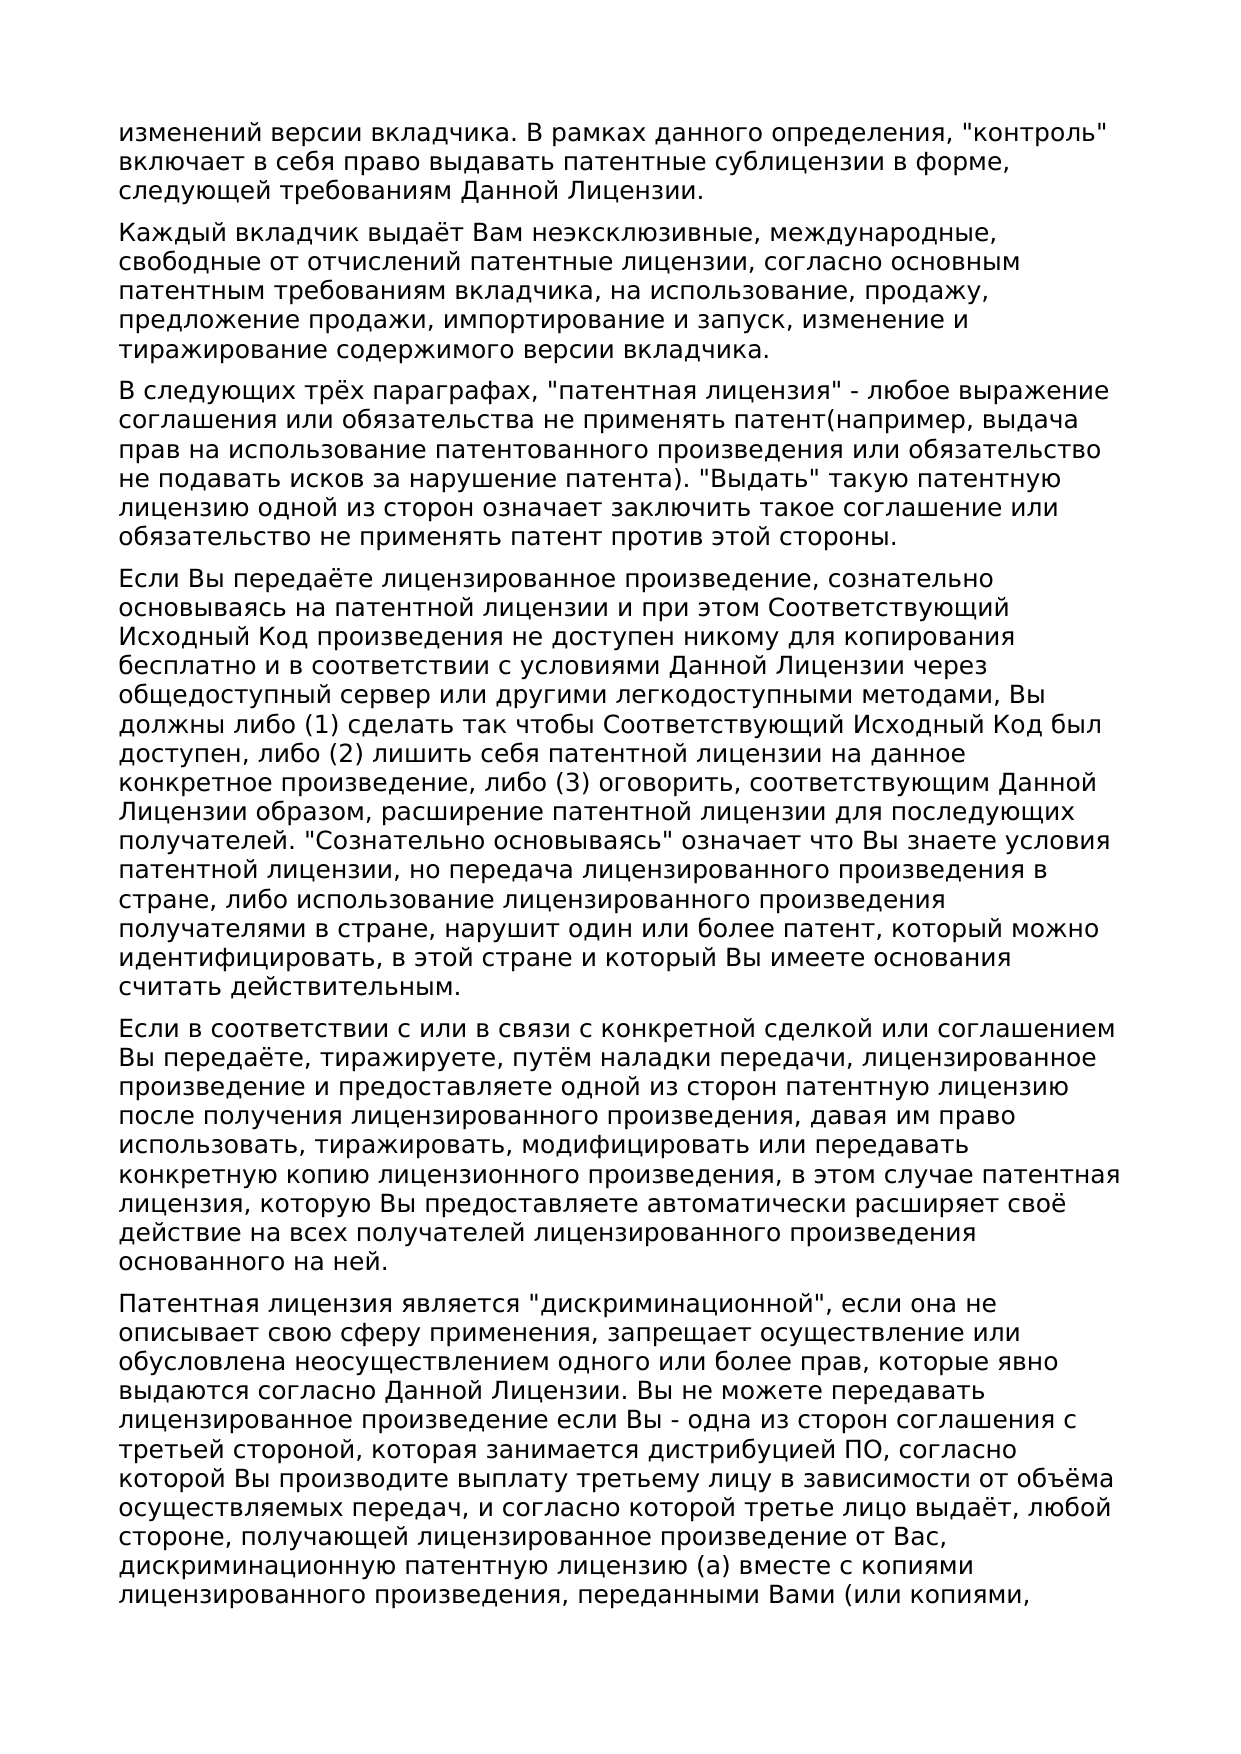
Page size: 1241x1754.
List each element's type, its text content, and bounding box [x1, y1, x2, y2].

text В следующих трёх параграфах, "патентная лицензия" - любое выражение соглашения или обязательства не применять патент(например, выдача прав на использование патентованного произведения или обязательство не подавать исков за нарушение патента). "Выдать" такую патентную лицензию одной из сторон означает заключить такое соглашение или обязательство не применять патент против этой стороны. [118, 376, 1122, 551]
text Каждый вкладчик выдаёт Вам неэксклюзивные, международные, свободные от отчислений патентные лицензии, согласно основным патентным требованиям вкладчика, на использование, продажу, предложение продажи, импортирование и запуск, изменение и тиражирование содержимого версии вкладчика. [118, 218, 1122, 364]
text Если в соответствии с или в связи с конкретной сделкой или соглашением Вы передаёте, тиражируете, путём наладки передачи, лицензированное произведение и предоставляете одной из сторон патентную лицензию после получения лицензированного произведения, давая им право использовать, тиражировать, модифицировать или передавать конкретную копию лицензионного произведения, в этом случае патентная лицензия, которую Вы предоставляете автоматически расширяет своё действие на всех получателей лицензированного произведения основанного на ней. [118, 1014, 1122, 1276]
text Патентная лицензия является "дискриминационной", если она не описывает свою сферу применения, запрещает осуществление или обусловлена неосуществлением одного или более прав, которые явно выдаются согласно Данной Лицензии. Вы не можете передавать лицензированное произведение если Вы - одна из сторон соглашения с третьей стороной, которая занимается дистрибуцией ПО, согласно которой Вы производите выплату третьему лицу в зависимости от объёма осуществляемых передач, и согласно которой третье лицо выдаёт, любой стороне, получающей лицензированное произведение от Вас, дискриминационную патентную лицензию (а) вместе с копиями лицензированного произведения, переданными Вами (или копиями, [118, 1289, 1122, 1610]
text Если Вы передаёте лицензированное произведение, сознательно основываясь на патентной лицензии и при этом Соответствующий Исходный Код произведения не доступен никому для копирования бесплатно и в соответствии с условиями Данной Лицензии через общедоступный сервер или другими легкодоступными методами, Вы должны либо (1) сделать так чтобы Соответствующий Исходный Код был доступен, либо (2) лишить себя патентной лицензии на данное конкретное произведение, либо (3) оговорить, соответствующим Данной Лицензии образом, расширение патентной лицензии для последующих получателей. "Сознательно основываясь" означает что Вы знаете условия патентной лицензии, но передача лицензированного произведения в стране, либо использование лицензированного произведения получателями в стране, нарушит один или более патент, который можно идентифицировать, в этой стране и который Вы имеете основания считать действительным. [118, 564, 1122, 1001]
text изменений версии вкладчика. В рамках данного определения, "контроль" включает в себя право выдавать патентные сублицензии в форме, следующей требованиям Данной Лицензии. [118, 118, 1122, 206]
